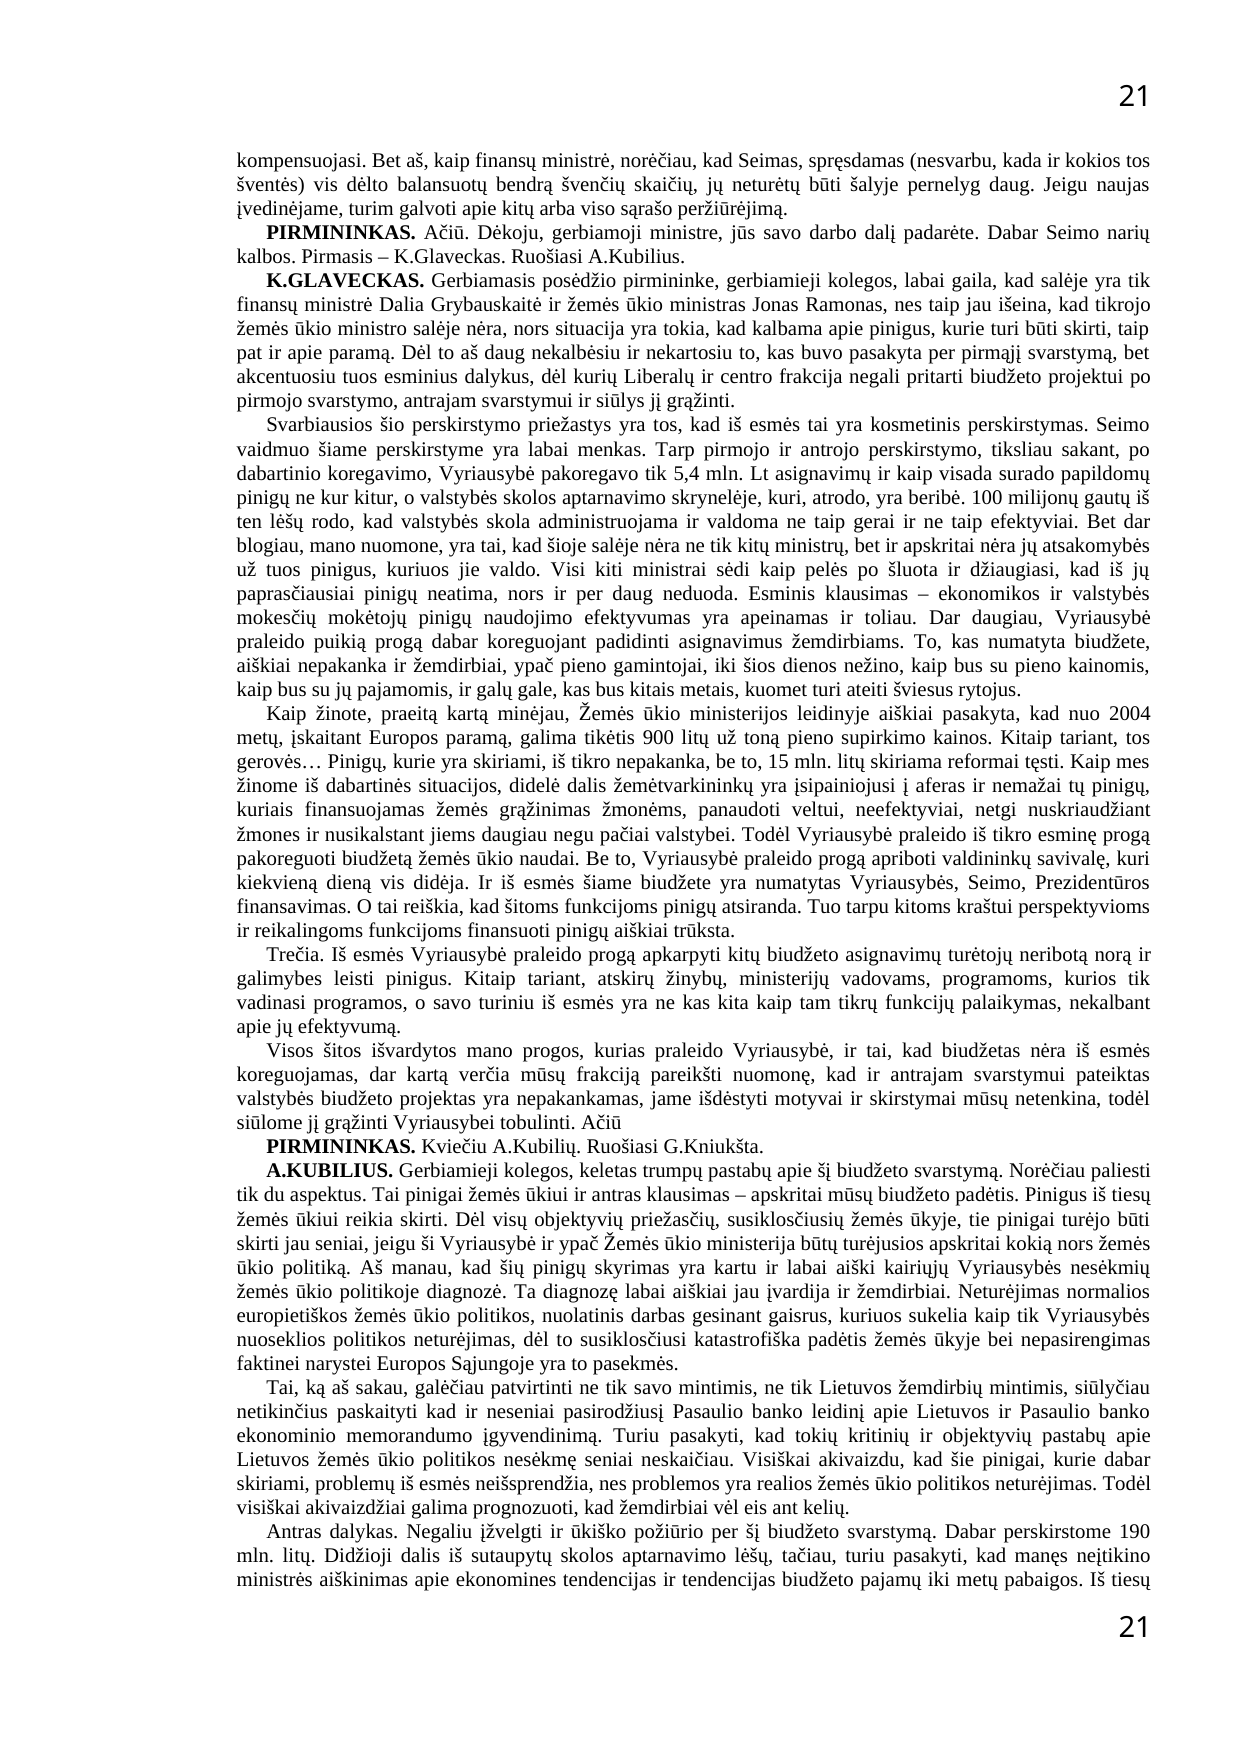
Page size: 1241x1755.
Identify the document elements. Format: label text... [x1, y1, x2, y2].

text Visos šitos išvardytos mano progos, kurias praleido Vyriausybė, ir tai, kad biudžetas nėra iš esmės koreguojamas, dar kartą verčia mūsų frakciją pareikšti nuomonę, kad ir antrajam svarstymui pateiktas valstybės biudžeto projektas yra nepakankamas, jame išdėstyti motyvai ir skirstymai mūsų netenkina, todėl siūlome jį grąžinti Vyriausybei tobulinti. Ačiū [236, 1038, 1152, 1134]
text PIRMININKAS. Ačiū. Dėkoju, gerbiamoji ministre, jūs savo darbo dalį padarėte. Dabar Seimo narių kalbos. Pirmasis – K.Glaveckas. Ruošiasi A.Kubilius. [236, 220, 1152, 268]
text A.KUBILIUS. Gerbiamieji kolegos, keletas trumpų pastabų apie šį biudžeto svarstymą. Norėčiau paliesti tik du aspektus. Tai pinigai žemės ūkiui ir antras klausimas – apskritai mūsų biudžeto padėtis. Pinigus iš tiesų žemės ūkiui reikia skirti. Dėl visų objektyvių priežasčių, susiklosčiusių žemės ūkyje, tie pinigai turėjo būti skirti jau seniai, jeigu ši Vyriausybė ir ypač Žemės ūkio ministerija būtų turėjusios apskritai kokią nors žemės ūkio politiką. Aš manau, kad šių pinigų skyrimas yra kartu ir labai aiški kairiųjų Vyriausybės nesėkmių žemės ūkio politikoje diagnozė. Ta diagnozę labai aiškiai jau įvardija ir žemdirbiai. Neturėjimas normalios europietiškos žemės ūkio politikos, nuolatinis darbas gesinant gaisrus, kuriuos sukelia kaip tik Vyriausybės nuoseklios politikos neturėjimas, dėl to susiklosčiusi katastrofiška padėtis žemės ūkyje bei nepasirengimas faktinei narystei Europos Sąjungoje yra to pasekmės. [236, 1158, 1152, 1375]
text K.GLAVECKAS. Gerbiamasis posėdžio pirmininke, gerbiamieji kolegos, labai gaila, kad salėje yra tik finansų ministrė Dalia Grybauskaitė ir žemės ūkio ministras Jonas Ramonas, nes taip jau išeina, kad tikrojo žemės ūkio ministro salėje nėra, nors situacija yra tokia, kad kalbama apie pinigus, kurie turi būti skirti, taip pat ir apie paramą. Dėl to aš daug nekalbėsiu ir nekartosiu to, kas buvo pasakyta per pirmąjį svarstymą, bet akcentuosiu tuos esminius dalykus, dėl kurių Liberalų ir centro frakcija negali pritarti biudžeto projektui po pirmojo svarstymo, antrajam svarstymui ir siūlys jį grąžinti. [236, 268, 1152, 412]
text Antras dalykas. Negaliu įžvelgti ir ūkiško požiūrio per šį biudžeto svarstymą. Dabar perskirstome 190 mln. litų. Didžioji dalis iš sutaupytų skolos aptarnavimo lėšų, tačiau, turiu pasakyti, kad manęs neįtikino ministrės aiškinimas apie ekonomines tendencijas ir tendencijas biudžeto pajamų iki metų pabaigos. Iš tiesų [236, 1519, 1152, 1591]
text Kaip žinote, praeitą kartą minėjau, Žemės ūkio ministerijos leidinyje aiškiai pasakyta, kad nuo 2004 metų, įskaitant Europos paramą, galima tikėtis 900 litų už toną pieno supirkimo kainos. Kitaip tariant, tos gerovės… Pinigų, kurie yra skiriami, iš tikro nepakanka, be to, 15 mln. litų skiriama reformai tęsti. Kaip mes žinome iš dabartinės situacijos, didelė dalis žemėtvarkininkų yra įsipainiojusi į aferas ir nemažai tų pinigų, kuriais finansuojamas žemės grąžinimas žmonėms, panaudoti veltui, neefektyviai, netgi nuskriaudžiant žmones ir nusikalstant jiems daugiau negu pačiai valstybei. Todėl Vyriausybė praleido iš tikro esminę progą pakoreguoti biudžetą žemės ūkio naudai. Be to, Vyriausybė praleido progą apriboti valdininkų savivalę, kuri kiekvieną dieną vis didėja. Ir iš esmės šiame biudžete yra numatytas Vyriausybės, Seimo, Prezidentūros finansavimas. O tai reiškia, kad šitoms funkcijoms pinigų atsiranda. Tuo tarpu kitoms kraštui perspektyvioms ir reikalingoms funkcijoms finansuoti pinigų aiškiai trūksta. [236, 701, 1152, 942]
text Tai, ką aš sakau, galėčiau patvirtinti ne tik savo mintimis, ne tik Lietuvos žemdirbių mintimis, siūlyčiau netikinčius paskaityti kad ir neseniai pasirodžiusį Pasaulio banko leidinį apie Lietuvos ir Pasaulio banko ekonominio memorandumo įgyvendinimą. Turiu pasakyti, kad tokių kritinių ir objektyvių pastabų apie Lietuvos žemės ūkio politikos nesėkmę seniai neskaičiau. Visiškai akivaizdu, kad šie pinigai, kurie dabar skiriami, problemų iš esmės neišsprendžia, nes problemos yra realios žemės ūkio politikos neturėjimas. Todėl visiškai akivaizdžiai galima prognozuoti, kad žemdirbiai vėl eis ant kelių. [236, 1375, 1152, 1519]
text Trečia. Iš esmės Vyriausybė praleido progą apkarpyti kitų biudžeto asignavimų turėtojų neribotą norą ir galimybes leisti pinigus. Kitaip tariant, atskirų žinybų, ministerijų vadovams, programoms, kurios tik vadinasi programos, o savo turiniu iš esmės yra ne kas kita kaip tam tikrų funkcijų palaikymas, nekalbant apie jų efektyvumą. [236, 942, 1152, 1038]
text Svarbiausios šio perskirstymo priežastys yra tos, kad iš esmės tai yra kosmetinis perskirstymas. Seimo vaidmuo šiame perskirstyme yra labai menkas. Tarp pirmojo ir antrojo perskirstymo, tiksliau sakant, po dabartinio koregavimo, Vyriausybė pakoregavo tik 5,4 mln. Lt asignavimų ir kaip visada surado papildomų pinigų ne kur kitur, o valstybės skolos aptarnavimo skrynelėje, kuri, atrodo, yra beribė. 100 milijonų gautų iš ten lėšų rodo, kad valstybės skola administruojama ir valdoma ne taip gerai ir ne taip efektyviai. Bet dar blogiau, mano nuomone, yra tai, kad šioje salėje nėra ne tik kitų ministrų, bet ir apskritai nėra jų atsakomybės už tuos pinigus, kuriuos jie valdo. Visi kiti ministrai sėdi kaip pelės po šluota ir džiaugiasi, kad iš jų paprasčiausiai pinigų neatima, nors ir per daug neduoda. Esminis klausimas – ekonomikos ir valstybės mokesčių mokėtojų pinigų naudojimo efektyvumas yra apeinamas ir toliau. Dar daugiau, Vyriausybė praleido puikią progą dabar koreguojant padidinti asignavimus žemdirbiams. To, kas numatyta biudžete, aiškiai nepakanka ir žemdirbiai, ypač pieno gamintojai, iki šios dienos nežino, kaip bus su pieno kainomis, kaip bus su jų pajamomis, ir galų gale, kas bus kitais metais, kuomet turi ateiti šviesus rytojus. [236, 412, 1152, 701]
text kompensuojasi. Bet aš, kaip finansų ministrė, norėčiau, kad Seimas, spręsdamas (nesvarbu, kada ir kokios tos šventės) vis dėlto balansuotų bendrą švenčių skaičių, jų neturėtų būti šalyje pernelyg daug. Jeigu naujas įvedinėjame, turim galvoti apie kitų arba viso sąrašo peržiūrėjimą. [236, 148, 1152, 220]
text PIRMININKAS. Kviečiu A.Kubilių. Ruošiasi G.Kniukšta. [236, 1134, 1152, 1158]
